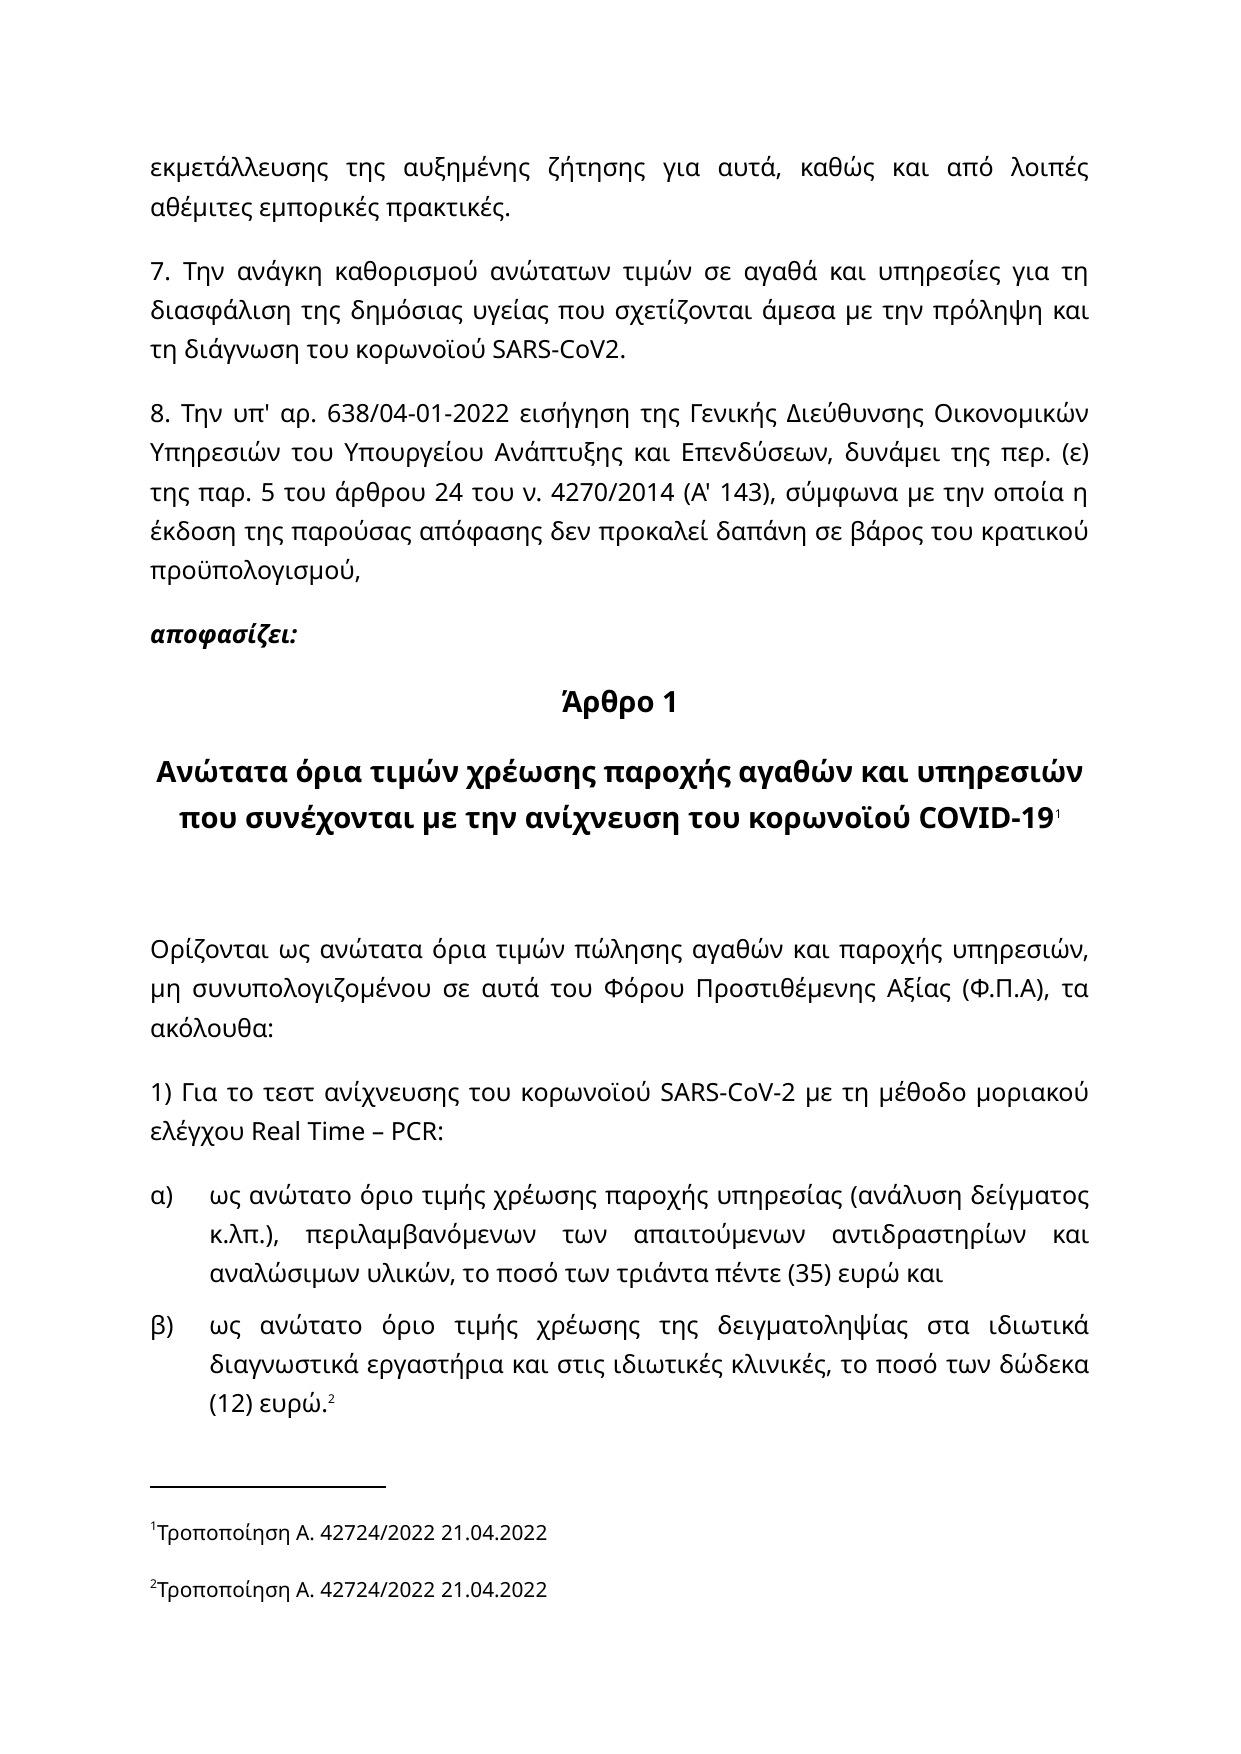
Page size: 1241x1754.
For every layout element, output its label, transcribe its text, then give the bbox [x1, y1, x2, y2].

subtitle Ανώτατα όρια τιμών χρέωσης παροχής αγαθών και υπηρεσιών που συνέχονται με την ανίχνευση του κορωνοϊού COVID-19 [150, 751, 1090, 837]
subtitle Άρθρο 1 [150, 681, 1090, 721]
text Τροποποίηση A. 42724/2022 21.04.2022 [150, 1576, 1090, 1604]
text αποφασίζει: [150, 617, 1090, 651]
list β) ως ανώτατο όριο τιμής χρέωσης της δειγματοληψίας στα ιδιωτικά διαγνωστικά εργαστήρια και στις ιδιωτικές κλινικές, το ποσό των δώδεκα (12) ευρώ. [150, 1308, 1090, 1420]
text Τροποποίηση A. 42724/2022 21.04.2022 [150, 1518, 1090, 1546]
text Ορίζονται ως ανώτατα όρια τιμών πώλησης αγαθών και παροχής υπηρεσιών, μη συνυπολογιζομένου σε αυτά του Φόρου Προστιθέμενης Αξίας (Φ.Π.Α), τα ακόλουθα: [150, 932, 1090, 1044]
text 1) Για το τεστ ανίχνευσης του κορωνοϊού SARS-CoV-2 με τη μέθοδο μοριακού ελέγχου Real Time – PCR: [150, 1074, 1090, 1148]
text εκμετάλλευσης της αυξημένης ζήτησης για αυτά, καθώς και από λοιπές αθέμιτες εμπορικές πρακτικές. [150, 150, 1090, 223]
list α) ως ανώτατο όριο τιμής χρέωσης παροχής υπηρεσίας (ανάλυση δείγματος κ.λπ.), περιλαμβανόμενων των απαιτούμενων αντιδραστηρίων και αναλώσιμων υλικών, το ποσό των τριάντα πέντε (35) ευρώ και [150, 1178, 1090, 1290]
text 7. Την ανάγκη καθορισμού ανώτατων τιμών σε αγαθά και υπηρεσίες για τη διασφάλιση της δημόσιας υγείας που σχετίζονται άμεσα με την πρόληψη και τη διάγνωση του κορωνοϊού SARS-CoV2. [150, 253, 1090, 366]
text 8. Την υπ' αρ. 638/04-01-2022 εισήγηση της Γενικής Διεύθυνσης Οικονομικών Υπηρεσιών του Υπουργείου Ανάπτυξης και Επενδύσεων, δυνάμει της περ. (ε) της παρ. 5 του άρθρου 24 του ν. 4270/2014 (Α' 143), σύμφωνα με την οποία η έκδοση της παρούσας απόφασης δεν προκαλεί δαπάνη σε βάρος του κρατικού προϋπολογισμού, [150, 396, 1090, 587]
